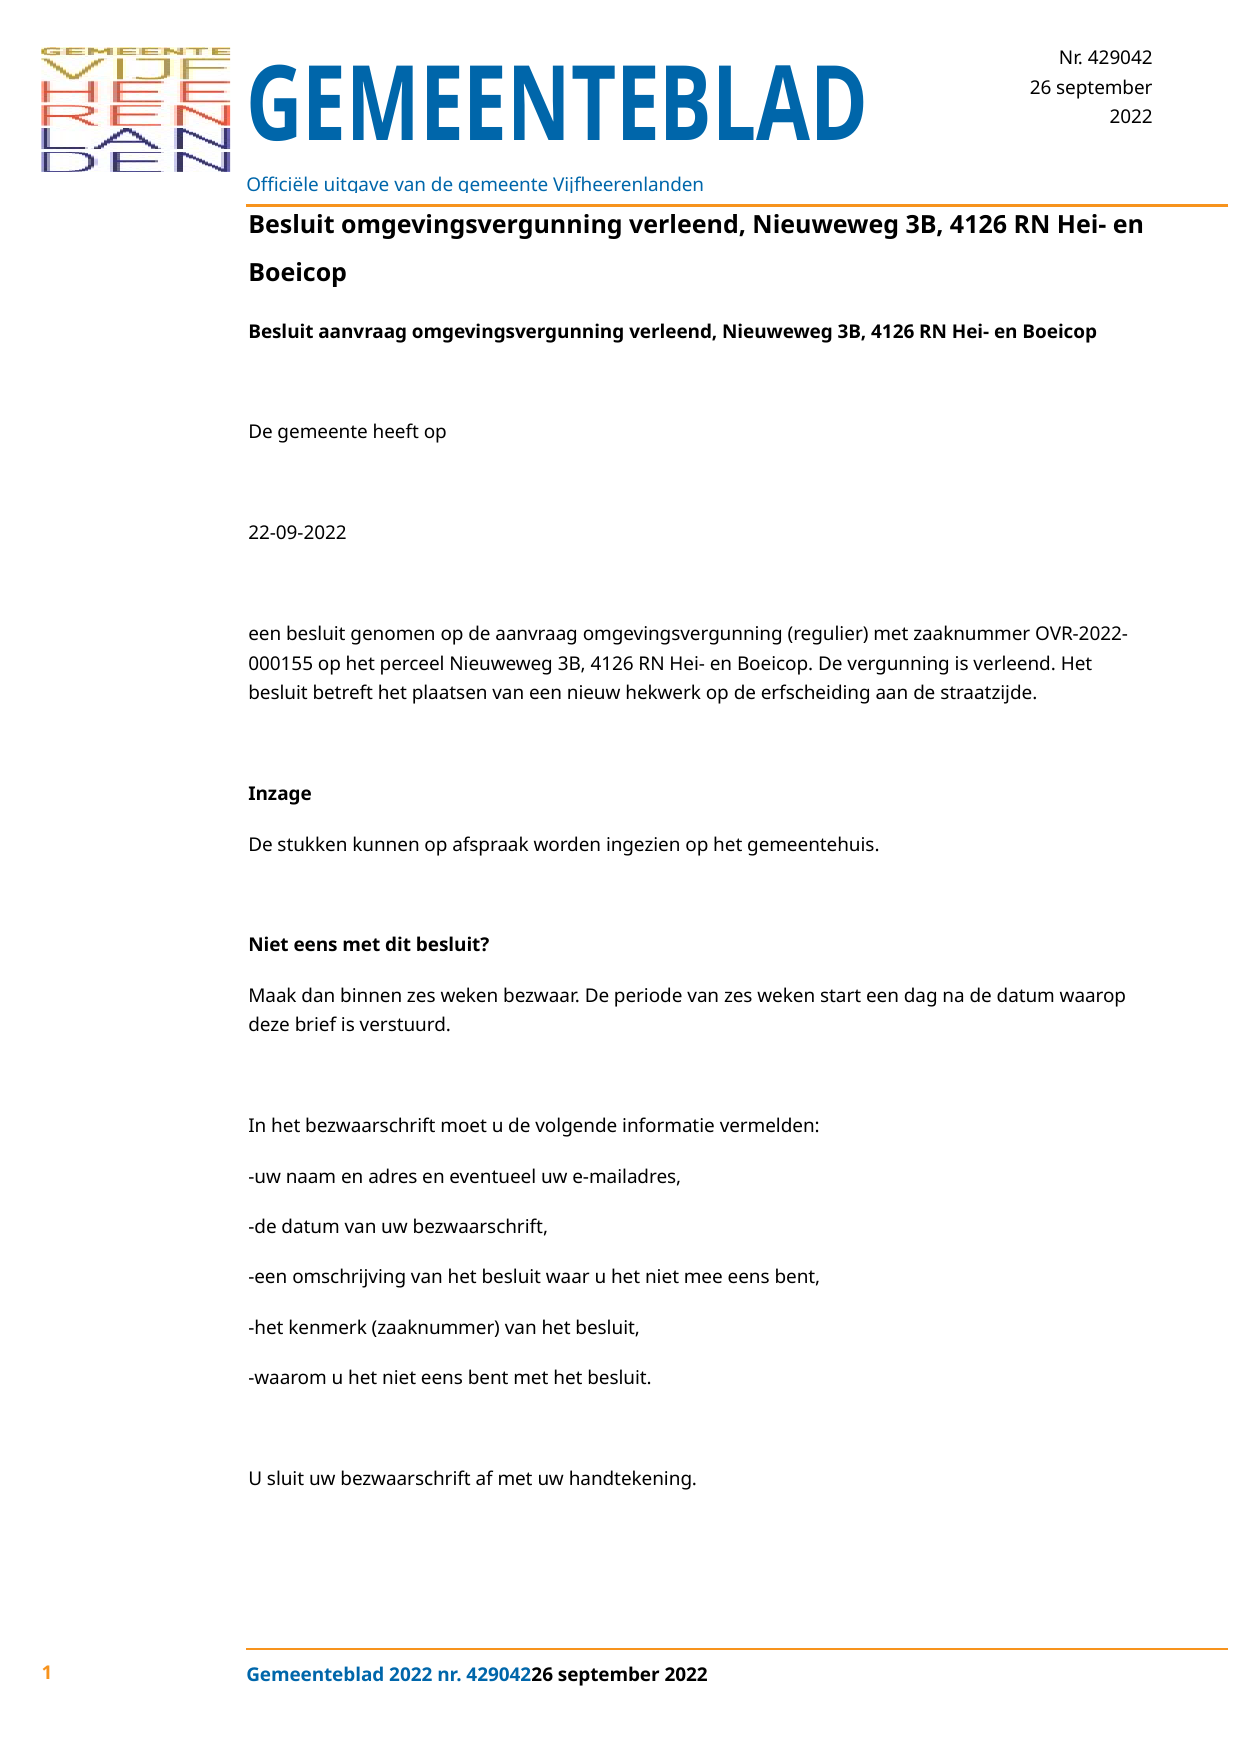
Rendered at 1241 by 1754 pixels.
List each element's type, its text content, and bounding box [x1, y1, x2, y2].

text -een omschrijving van het besluit waar u het niet mee eens bent, [248, 1264, 1152, 1289]
text In het bezwaarschrift moet u de volgende informatie vermelden: [248, 1112, 1152, 1138]
text een besluit genomen op de aanvraag omgevingsvergunning (regulier) met zaaknummer OVR-2022-000155 op het perceel Nieuweweg 3B, 4126 RN Hei- en Boeicop. De vergunning is verleend. Het besluit betreft het plaatsen van een nieuw hekwerk op de erfscheiding aan de straatzijde. [248, 620, 1152, 705]
text -het kenmerk (zaaknummer) van het besluit, [248, 1314, 1152, 1340]
text De stukken kunnen op afspraak worden ingezien op het gemeentehuis. [248, 831, 1152, 857]
text Maak dan binnen zes weken bezwaar. De periode van zes weken start een dag na de datum waarop deze brief is verstuurd. [248, 982, 1152, 1037]
text Besluit omgevingsvergunning verleend, Nieuweweg 3B, 4126 RN Hei- en Boeicop [248, 207, 1152, 288]
picture [41, 47, 231, 172]
text 22-09-2022 [248, 519, 1152, 545]
text Inzage [248, 780, 1152, 806]
text -uw naam en adres en eventueel uw e-mailadres, [248, 1163, 1152, 1189]
text -waarom u het niet eens bent met het besluit. [248, 1364, 1152, 1390]
text De gemeente heeft op [248, 419, 1152, 444]
text U sluit uw bezwaarschrift af met uw handtekening. [248, 1465, 1152, 1491]
text Niet eens met dit besluit? [248, 932, 1152, 957]
text -de datum van uw bezwaarschrift, [248, 1213, 1152, 1239]
text Besluit aanvraag omgevingsvergunning verleend, Nieuweweg 3B, 4126 RN Hei- en Boeicop [248, 318, 1152, 344]
